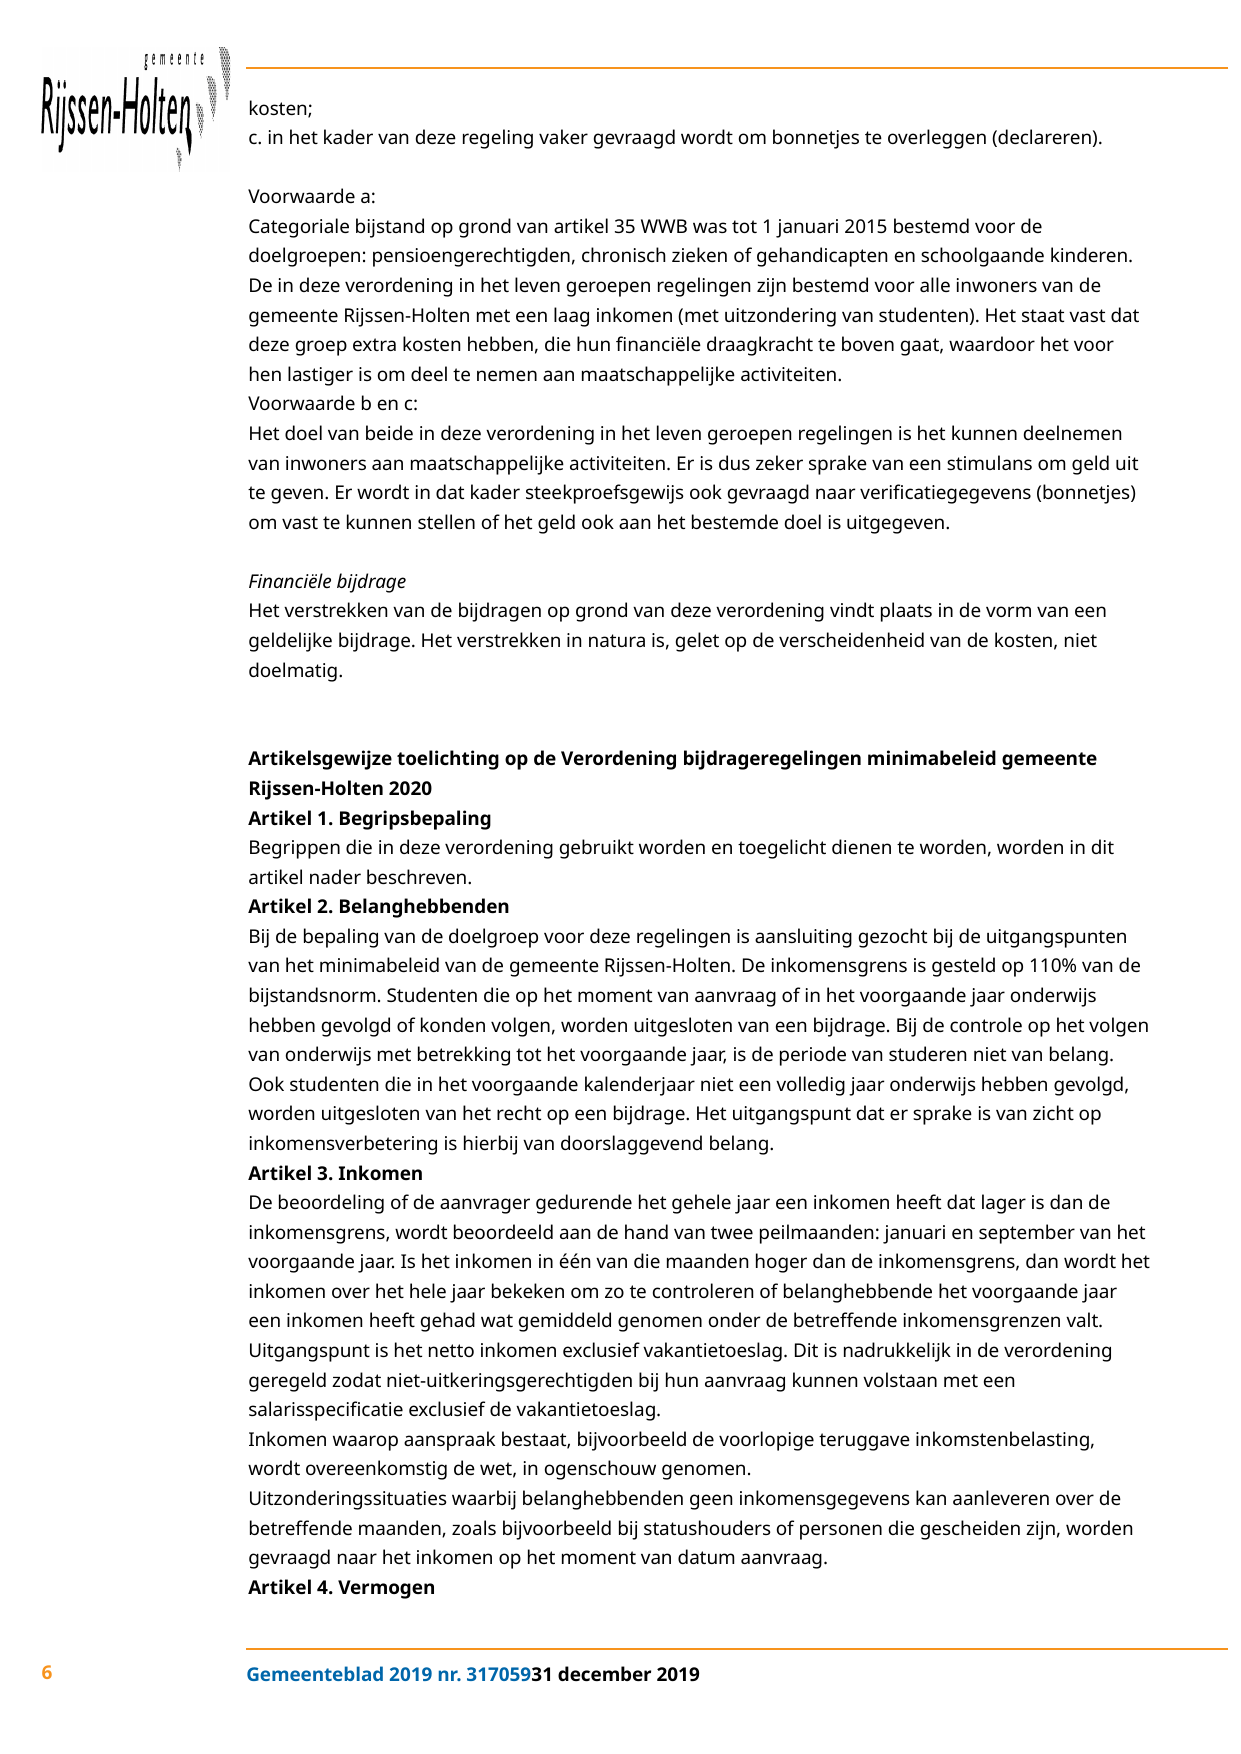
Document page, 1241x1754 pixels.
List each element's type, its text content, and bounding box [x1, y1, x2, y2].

text Categoriale bijstand op grond van artikel 35 WWB was tot 1 januari 2015 bestemd voor de doelgroepen: pensioengerechtigden, chronisch zieken of gehandicapten en schoolgaande kinderen. De in deze verordening in het leven geroepen regelingen zijn bestemd voor alle inwoners van de gemeente Rijssen-Holten met een laag inkomen (met uitzondering van studenten). Het staat vast dat deze groep extra kosten hebben, die hun financiële draagkracht te boven gaat, waardoor het voor hen lastiger is om deel te nemen aan maatschappelijke activiteiten. [248, 213, 1152, 387]
text Bij de bepaling van de doelgroep voor deze regelingen is aansluiting gezocht bij de uitgangspunten van het minimabeleid van de gemeente Rijssen-Holten. De inkomensgrens is gesteld op 110% van de bijstandsnorm. Studenten die op het moment van aanvraag of in het voorgaande jaar onderwijs hebben gevolgd of konden volgen, worden uitgesloten van een bijdrage. Bij de controle op het volgen van onderwijs met betrekking tot het voorgaande jaar, is de periode van studeren niet van belang. Ook studenten die in het voorgaande kalenderjaar niet een volledig jaar onderwijs hebben gevolgd, worden uitgesloten van het recht op een bijdrage. Het uitgangspunt dat er sprake is van zicht op inkomensverbetering is hierbij van doorslaggevend belang. [248, 923, 1152, 1156]
text Financiële bijdrage [248, 568, 1152, 594]
picture [41, 47, 231, 172]
text Voorwaarde a: [248, 183, 1152, 209]
text Artikel 1. Begripsbepaling [248, 805, 1152, 831]
text Inkomen waarop aanspraak bestaat, bijvoorbeeld de voorlopige teruggave inkomstenbelasting, wordt overeenkomstig de wet, in ogenschouw genomen. [248, 1426, 1152, 1481]
text Begrippen die in deze verordening gebruikt worden en toegelicht dienen te worden, worden in dit artikel nader beschreven. [248, 834, 1152, 890]
text Uitzonderingssituaties waarbij belanghebbenden geen inkomensgegevens kan aanleveren over de betreffende maanden, zoals bijvoorbeeld bij statushouders of personen die gescheiden zijn, worden gevraagd naar het inkomen op het moment van datum aanvraag. [248, 1485, 1152, 1570]
text Artikel 2. Belanghebbenden [248, 893, 1152, 919]
text Artikel 4. Vermogen [248, 1574, 1152, 1600]
text Voorwaarde b en c: [248, 391, 1152, 416]
text Het verstrekken van de bijdragen op grond van deze verordening vindt plaats in de vorm van een geldelijke bijdrage. Het verstrekken in natura is, gelet op de verscheidenheid van de kosten, niet doelmatig. [248, 598, 1152, 683]
text De beoordeling of de aanvrager gedurende het gehele jaar een inkomen heeft dat lager is dan de inkomensgrens, wordt beoordeeld aan de hand van twee peilmaanden: januari en september van het voorgaande jaar. Is het inkomen in één van die maanden hoger dan de inkomensgrens, dan wordt het inkomen over het hele jaar bekeken om zo te controleren of belanghebbende het voorgaande jaar een inkomen heeft gehad wat gemiddeld genomen onder de betreffende inkomensgrenzen valt. Uitgangspunt is het netto inkomen exclusief vakantietoeslag. Dit is nadrukkelijk in de verordening geregeld zodat niet-uitkeringsgerechtigden bij hun aanvraag kunnen volstaan met een salarisspecificatie exclusief de vakantietoeslag. [248, 1189, 1152, 1422]
text c. in het kader van deze regeling vaker gevraagd wordt om bonnetjes te overleggen (declareren). [248, 124, 1152, 150]
text Het doel van beide in deze verordening in het leven geroepen regelingen is het kunnen deelnemen van inwoners aan maatschappelijke activiteiten. Er is dus zeker sprake van een stimulans om geld uit te geven. Er wordt in dat kader steekproefsgewijs ook gevraagd naar verificatiegegevens (bonnetjes) om vast te kunnen stellen of het geld ook aan het bestemde doel is uitgegeven. [248, 420, 1152, 535]
text Artikel 3. Inkomen [248, 1160, 1152, 1186]
text Artikelsgewijze toelichting op de Verordening bijdrageregelingen minimabeleid gemeente Rijssen-Holten 2020 [248, 746, 1152, 801]
text kosten; [248, 95, 1152, 121]
